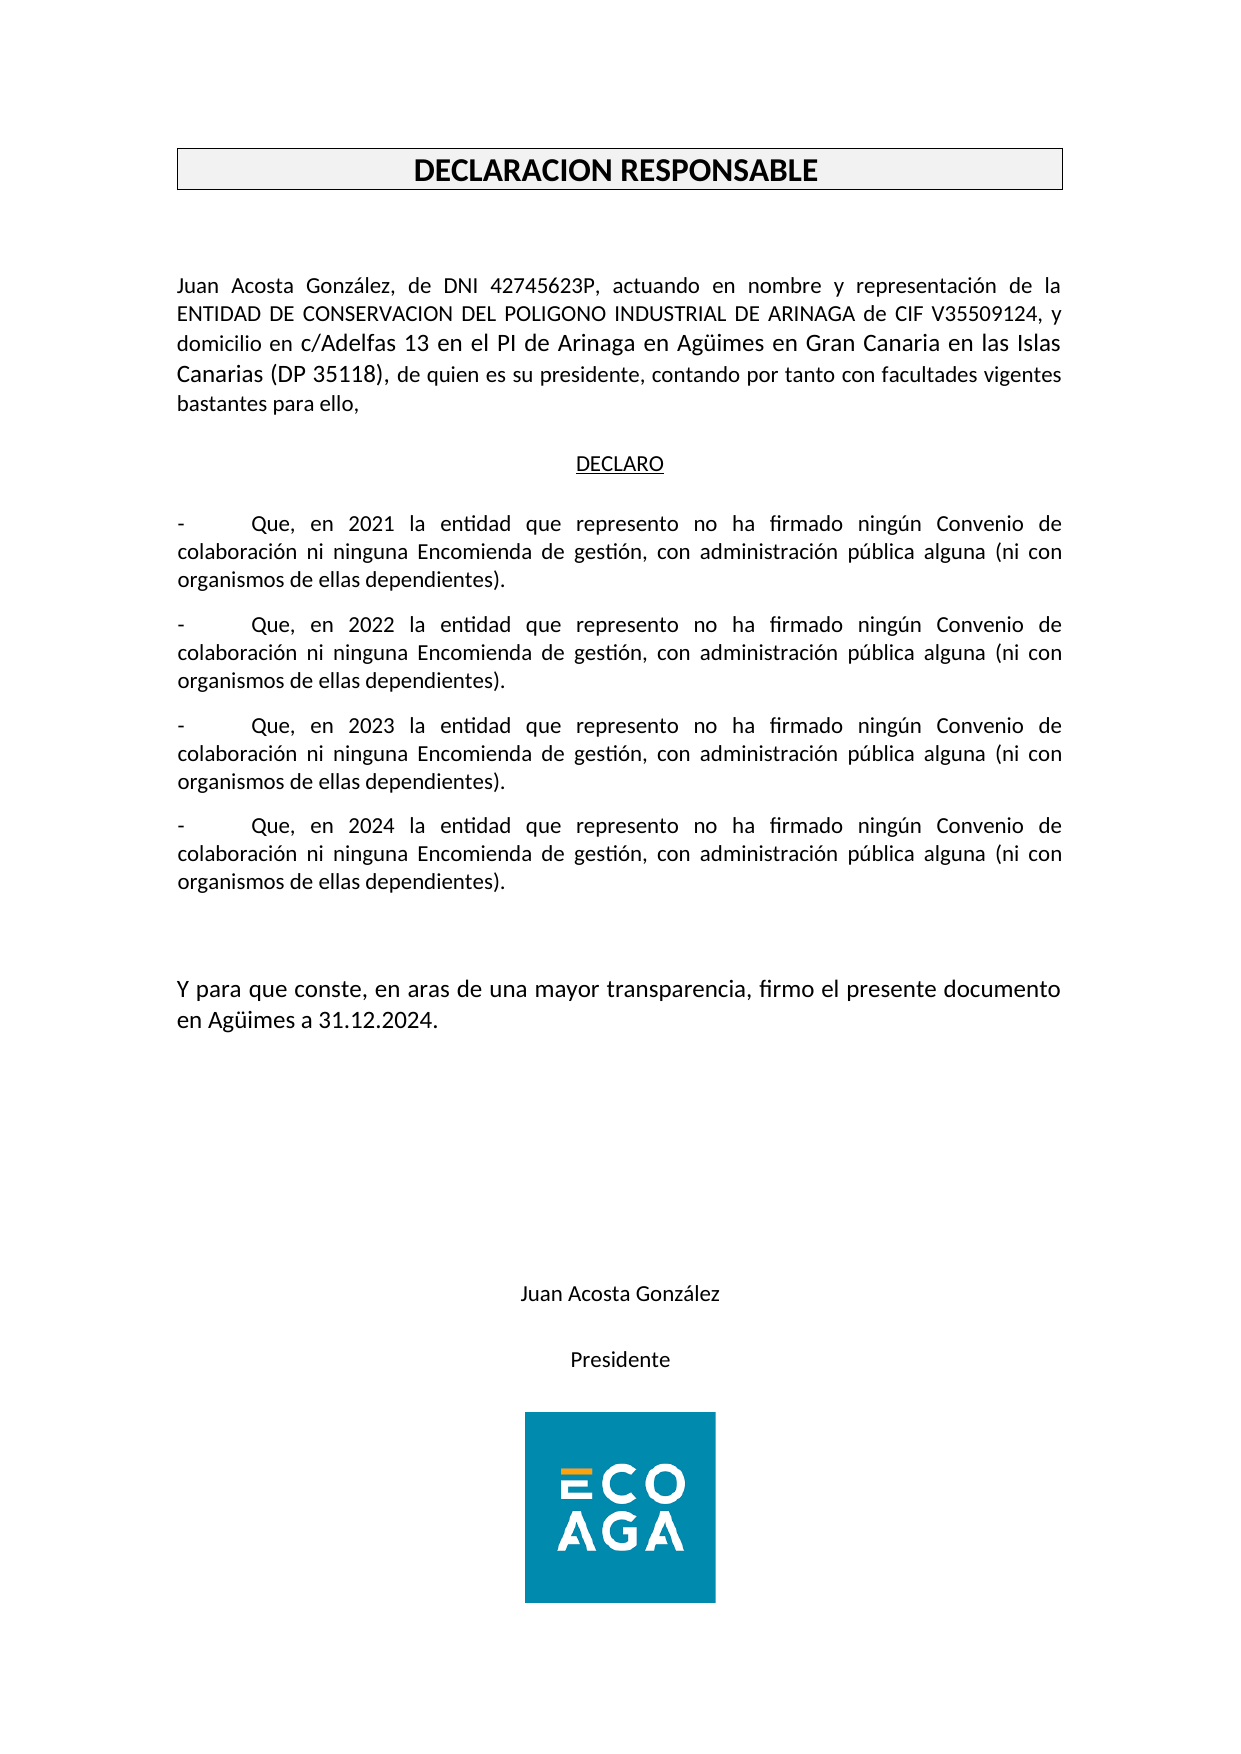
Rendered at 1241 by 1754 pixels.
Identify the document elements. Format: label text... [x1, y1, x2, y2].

text Juan Acosta González, de DNI 42745623P, actuando en nombre y representación de la ENTIDAD DE CONSERVACION DEL POLIGONO INDUSTRIAL DE ARINAGA de CIF V35509124, y domicilio en c/Adelfas 13 en el PI de Arinaga en Agüimes en Gran Canaria en las Islas Canarias (DP 35118), de quien es su presidente, contando por tanto con facultades vigentes bastantes para ello, [177, 271, 1063, 417]
list Que, en 2024 la entidad que represento no ha firmado ningún Convenio de colaboración ni ninguna Encomienda de gestión, con administración pública alguna (ni con organismos de ellas dependientes). [177, 811, 1064, 896]
text DECLARO [177, 449, 1063, 477]
list Que, en 2022 la entidad que represento no ha firmado ningún Convenio de colaboración ni ninguna Encomienda de gestión, con administración pública alguna (ni con organismos de ellas dependientes). [177, 610, 1064, 694]
list Que, en 2021 la entidad que represento no ha firmado ningún Convenio de colaboración ni ninguna Encomienda de gestión, con administración pública alguna (ni con organismos de ellas dependientes). [177, 509, 1064, 593]
text Juan Acosta González [177, 1279, 1063, 1307]
list Que, en 2023 la entidad que represento no ha firmado ningún Convenio de colaboración ni ninguna Encomienda de gestión, con administración pública alguna (ni con organismos de ellas dependientes). [177, 711, 1064, 795]
text Presidente [177, 1345, 1063, 1373]
text Y para que conste, en aras de una mayor transparencia, firmo el presente documento en Agüimes a 31.12.2024. [177, 973, 1063, 1034]
text DECLARACION RESPONSABLE [178, 149, 1062, 189]
